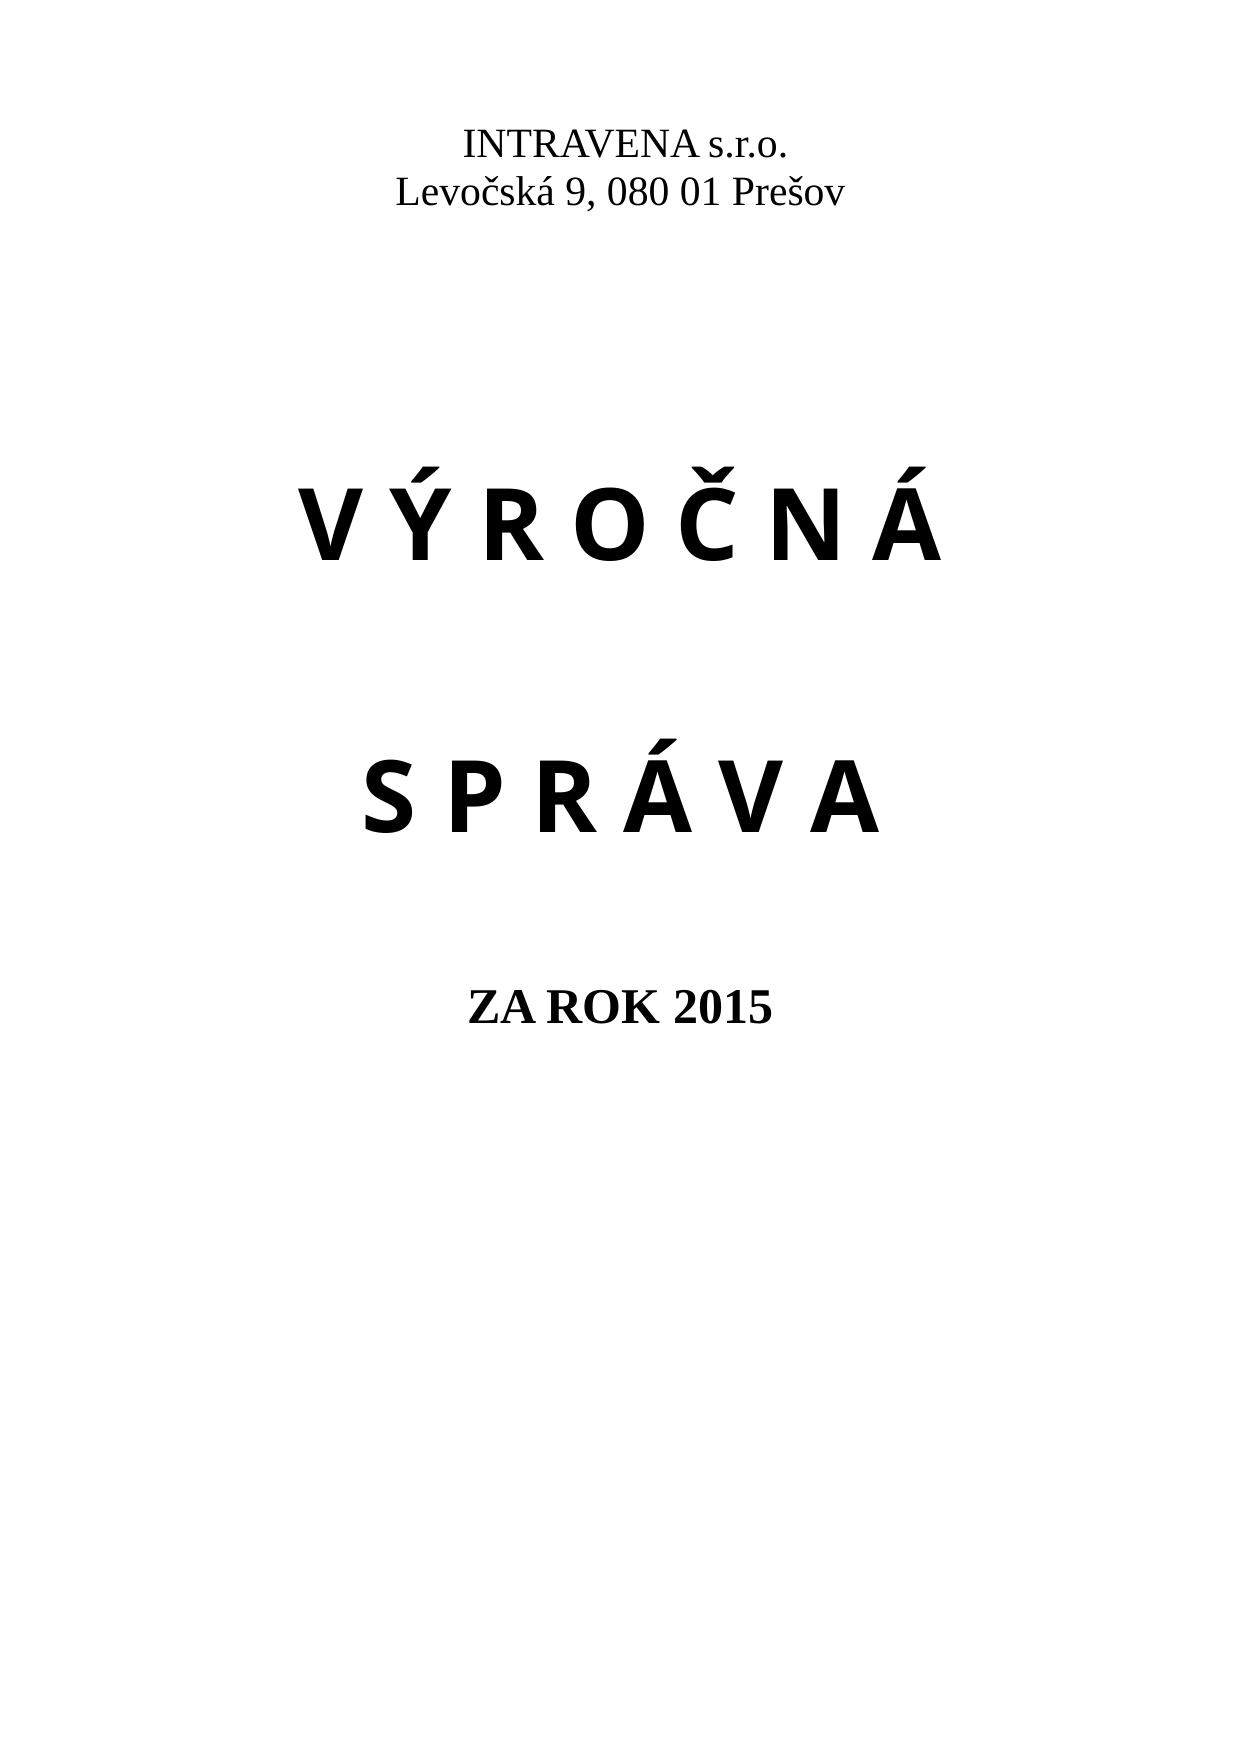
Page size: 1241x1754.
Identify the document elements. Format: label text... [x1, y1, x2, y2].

text V Ý R O Č N Á [118, 453, 1122, 590]
text ZA ROK 2015 [118, 977, 1122, 1035]
text S P R Á V A [118, 726, 1122, 862]
text INTRAVENA s.r.o. [118, 118, 1122, 166]
text Levočská 9, 080 01 Prešov [118, 166, 1122, 214]
